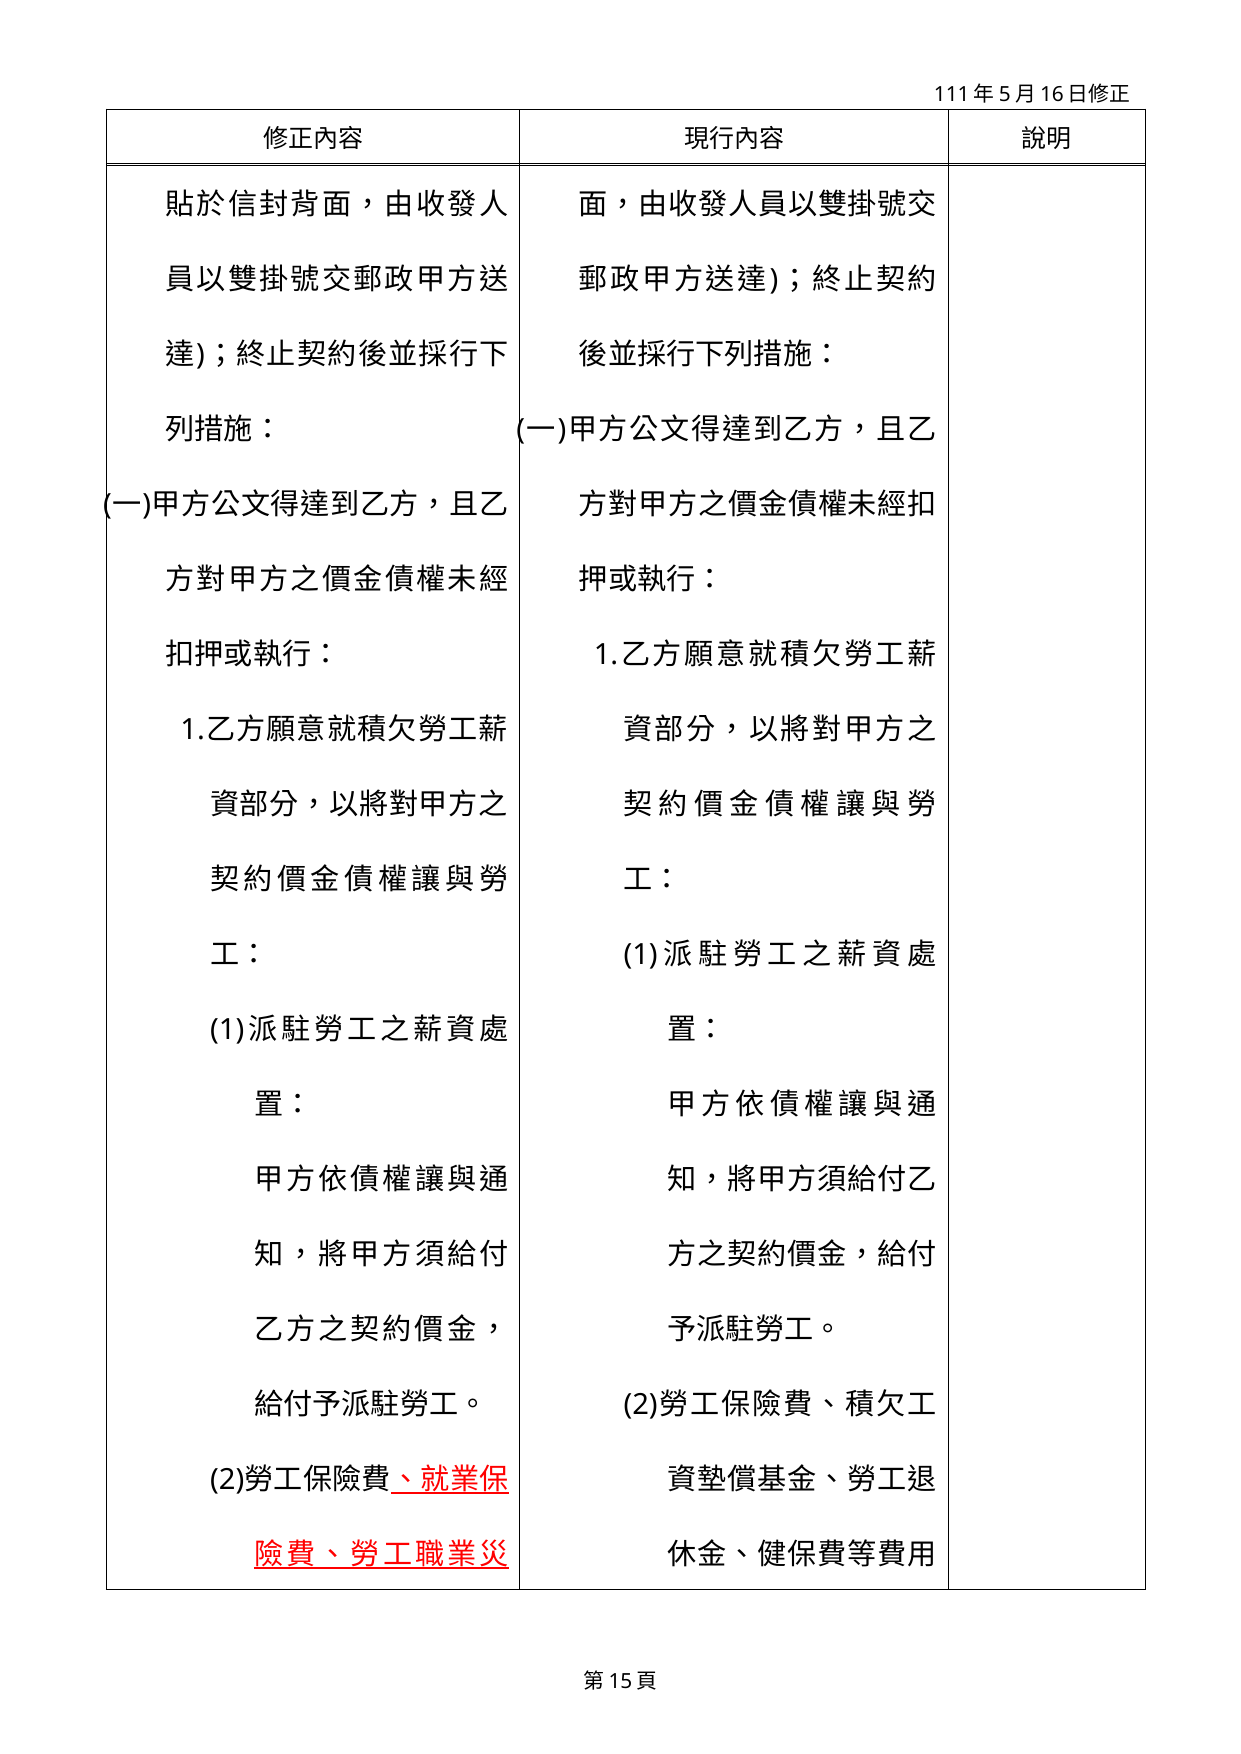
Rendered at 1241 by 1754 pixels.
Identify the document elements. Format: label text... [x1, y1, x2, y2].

table_header 說明 [949, 110, 1145, 163]
table_cell 附錄、甲方處置乙方積欠派駐勞工薪資作業程序 …… 三、乙方經甲方書面限期催告而屆期未改正，甲方認屬契約第16條第1款第13目所稱情節重大者，得書面通知乙方終止契約(寄送公文以存證信函雙掛號寄送，或填載送達證書並黏貼於信封背面，由收發人員以雙掛號交郵政甲方送達)；終止契約後並採行下列措施： (一)甲方公文得達到乙方，且乙方對甲方之價金債權未經扣押或執行： 1.乙方願意就積欠勞工薪資部分，以將對甲方之契約價金債權讓與勞工： (1)派駐勞工之薪資處置： 甲方依債權讓與通知，將甲方須給付乙方之契約價金，給付予派駐勞工。 (2)勞工保險費、就業保險費、勞工職業災害保險費、積欠工資墊償基金、勞工退休金、健保費等費用處置： …… (二)甲方公文未能達到乙方，且乙方對甲方之價金債權未經扣押或執行： 1.派駐勞工之薪資處置： 甲方依契約第5條第14款，將應給付乙方價金之一部分(即採購契約所載該派駐勞工薪資，包含加班費、差旅費，但不包含乙方及派駐勞工負擔之勞工保險費、就業保險費、勞工職業災害保險費、積欠工資墊償基金、勞工退休金、健保費及稅捐等費用)，給付派駐勞工；惟須洽請派駐勞工填具切結書。乙方及派駐勞工負擔之勞工保險費、就業保險費、勞工職業災害保險費、積欠工資墊償基金、勞工退休金、健保費，由甲方檢具派駐勞工名單及其身分證字號，函請勞保局及健保署核算，俾作為扣除依據。 2.勞工保險費、欠工資墊償基金、勞工退休金、健保費等費用處置： …… [107, 166, 519, 1589]
table_cell [949, 166, 1145, 1589]
table_header 現行內容 [520, 110, 948, 163]
table_header 修正內容 [107, 110, 519, 163]
table_cell 附錄、甲方處置乙方積欠派駐勞工薪資作業程序 …… 三、乙方經甲方書面限期催告而屆期未改正，甲方認屬契約第16條第1款第13目所稱情節重大者，得書面通知乙方終止契約(寄送公文以存證信函雙掛號寄送，或填載送達證書並黏貼於信封背面，由收發人員以雙掛號交郵政甲方送達)；終止契約後並採行下列措施： (一)甲方公文得達到乙方，且乙方對甲方之價金債權未經扣押或執行： 1.乙方願意就積欠勞工薪資部分，以將對甲方之契約價金債權讓與勞工： (1)派駐勞工之薪資處置： 甲方依債權讓與通知，將甲方須給付乙方之契約價金，給付予派駐勞工。 (2)勞工保險費、積欠工資墊償基金、勞工退休金、健保費等費用處置： …… (二)甲方公文未能達到乙方，且乙方對甲方之價金債權未經扣押或執行： 1.派駐勞工之薪資處置： 甲方依契約第5條第14款，將應給付乙方價金之一部分(即採購契約所載該派駐勞工薪資，包含加班費、差旅費，但不包含乙方及派駐勞工負擔之勞工保險費、積欠工資墊償基金、勞工退休金、健保費及稅捐等費用)，給付派駐勞工；惟須洽請派駐勞工填具切結書。乙方及派駐勞工負擔之勞工保險費、積欠工資墊償基金、勞工退休金、健保費，由甲方檢具派駐勞工名單及其身分證字號，函請勞保局及健保署核算，俾作為扣除依據。 2.勞工保險費、積欠工資墊償基金、勞工退休金、健保費等費用處置： …… [520, 166, 948, 1589]
